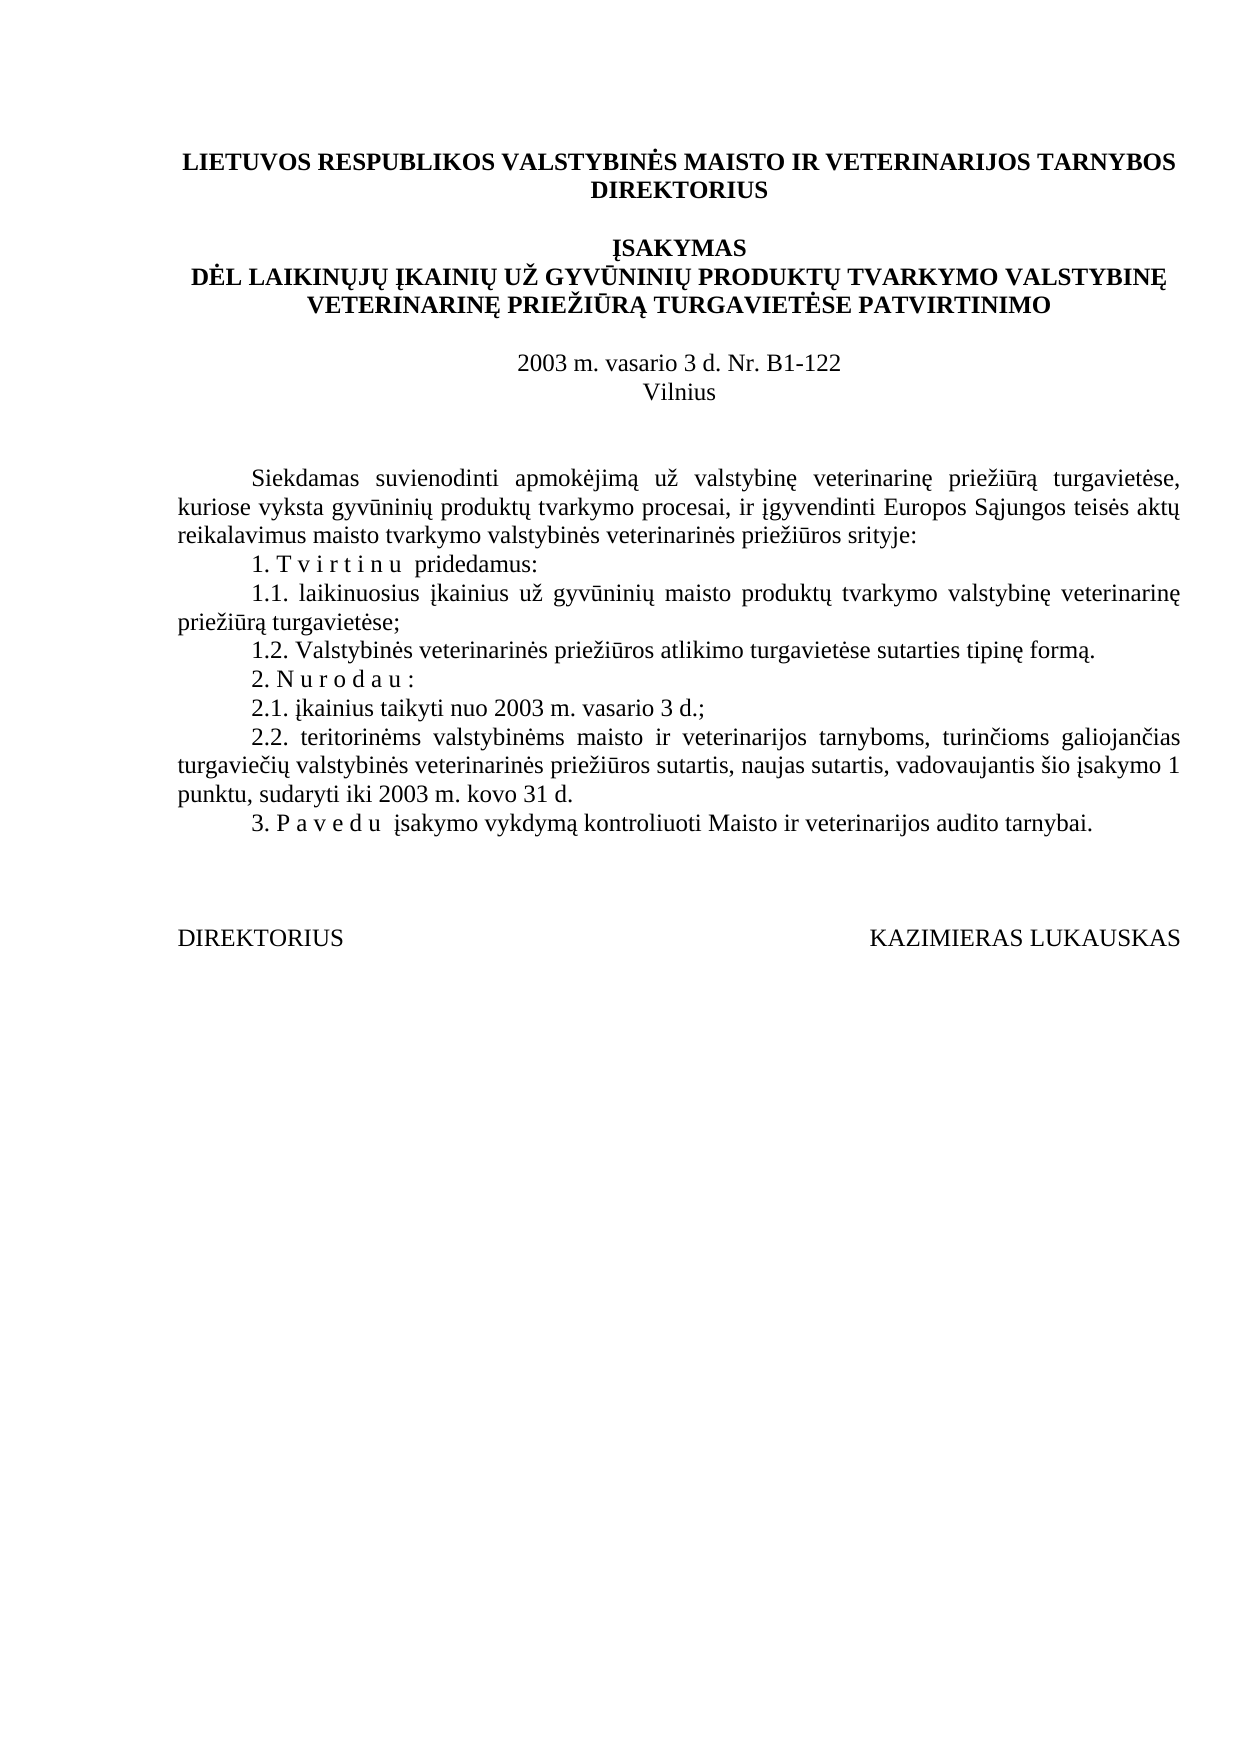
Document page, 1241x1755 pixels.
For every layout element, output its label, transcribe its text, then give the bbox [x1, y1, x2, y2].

text 1. Tvirtinu pridedamus: [177, 549, 1181, 578]
text 2.1. įkainius taikyti nuo 2003 m. vasario 3 d.; [177, 693, 1181, 722]
text 1.1. laikinuosius įkainius už gyvūninių maisto produktų tvarkymo valstybinę veterinarinę priežiūrą turgavietėse; [177, 578, 1181, 636]
text LIETUVOS RESPUBLIKOS VALSTYBINĖS MAISTO IR VETERINARIJOS TARNYBOS DIREKTORIUS [177, 147, 1181, 204]
text 3. Pavedu įsakymo vykdymą kontroliuoti Maisto ir veterinarijos audito tarnybai. [177, 808, 1181, 837]
text ĮSAKYMAS [177, 233, 1181, 262]
text 2. Nurodau: [177, 664, 1181, 693]
text DIREKTORIUS KAZIMIERAS LUKAUSKAS [177, 923, 1181, 952]
text Siekdamas suvienodinti apmokėjimą už valstybinę veterinarinę priežiūrą turgavietėse, kuriose vyksta gyvūninių produktų tvarkymo procesai, ir įgyvendinti Europos Sąjungos teisės aktų reikalavimus maisto tvarkymo valstybinės veterinarinės priežiūros srityje: [177, 463, 1181, 549]
text 1.2. Valstybinės veterinarinės priežiūros atlikimo turgavietėse sutarties tipinę formą. [177, 636, 1181, 664]
text 2003 m. vasario 3 d. Nr. B1-122 [177, 348, 1181, 377]
text Vilnius [177, 377, 1181, 406]
text 2.2. teritorinėms valstybinėms maisto ir veterinarijos tarnyboms, turinčioms galiojančias turgaviečių valstybinės veterinarinės priežiūros sutartis, naujas sutartis, vadovaujantis šio įsakymo 1 punktu, sudaryti iki 2003 m. kovo 31 d. [177, 722, 1181, 808]
text DĖL LAIKINŲJŲ ĮKAINIŲ UŽ GYVŪNINIŲ PRODUKTŲ TVARKYMO VALSTYBINĘ VETERINARINĘ PRIEŽIŪRĄ TURGAVIETĖSE PATVIRTINIMO [177, 262, 1181, 319]
